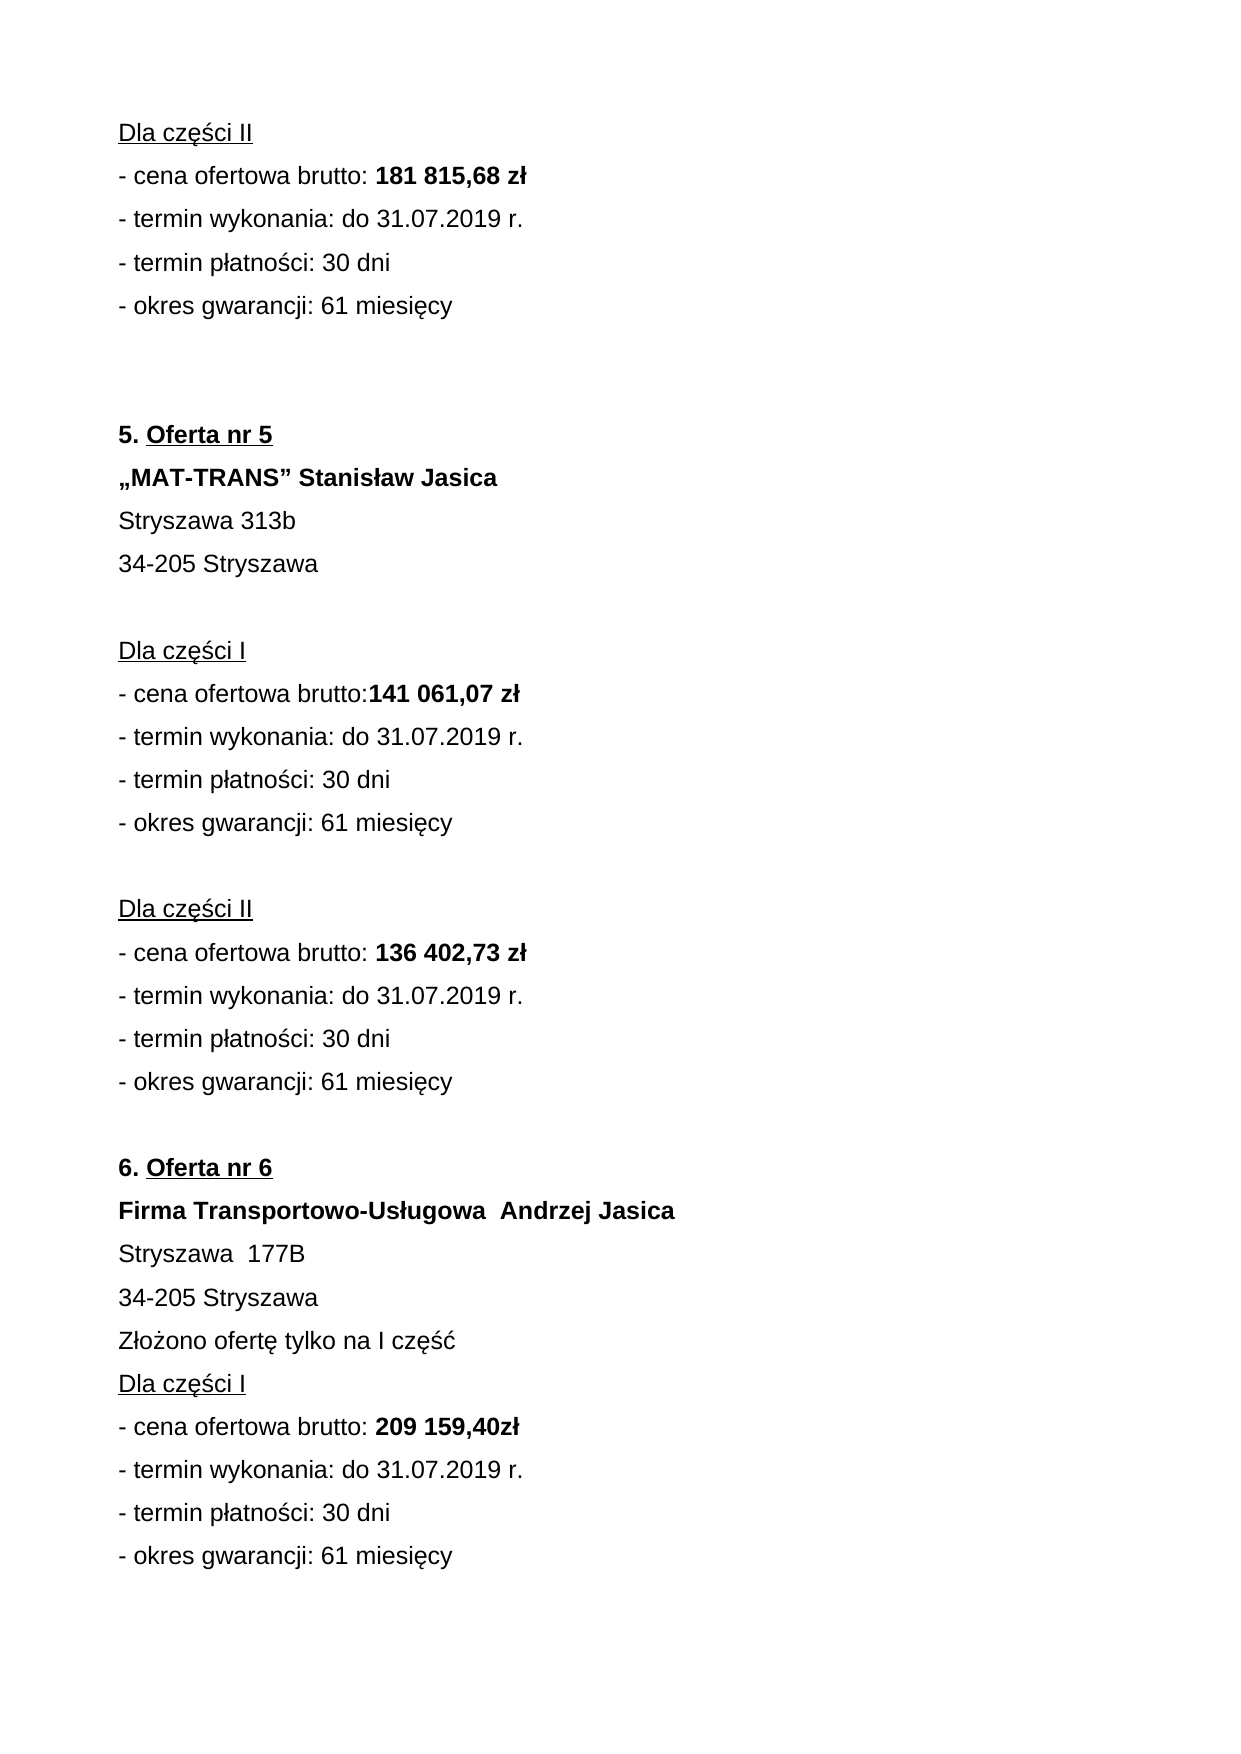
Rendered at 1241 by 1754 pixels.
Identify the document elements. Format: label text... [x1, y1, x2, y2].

text Stryszawa 313b [118, 506, 1122, 535]
text 6. Oferta nr 6 [118, 1153, 1122, 1182]
text - okres gwarancji: 61 miesięcy [118, 1541, 1122, 1570]
text - termin płatności: 30 dni [118, 247, 1122, 276]
text - termin wykonania: do 31.07.2019 r. [118, 1455, 1122, 1484]
text Dla części II [118, 894, 1122, 923]
text - cena ofertowa brutto:141 061,07 zł [118, 679, 1122, 707]
text 34-205 Stryszawa [118, 549, 1122, 578]
text - okres gwarancji: 61 miesięcy [118, 808, 1122, 837]
text - termin płatności: 30 dni [118, 1024, 1122, 1052]
text Dla części I [118, 636, 1122, 664]
text Złożono ofertę tylko na I część [118, 1326, 1122, 1354]
text - cena ofertowa brutto: 181 815,68 zł [118, 161, 1122, 190]
text - okres gwarancji: 61 miesięcy [118, 1067, 1122, 1096]
text - termin wykonania: do 31.07.2019 r. [118, 204, 1122, 233]
text - termin wykonania: do 31.07.2019 r. [118, 722, 1122, 751]
text „MAT-TRANS” Stanisław Jasica [118, 463, 1122, 492]
text - termin płatności: 30 dni [118, 765, 1122, 794]
text - cena ofertowa brutto: 209 159,40zł [118, 1412, 1122, 1441]
text - cena ofertowa brutto: 136 402,73 zł [118, 937, 1122, 966]
text - okres gwarancji: 61 miesięcy [118, 291, 1122, 319]
text Stryszawa 177B [118, 1239, 1122, 1268]
text Firma Transportowo-Usługowa Andrzej Jasica [118, 1196, 1122, 1225]
text - termin płatności: 30 dni [118, 1498, 1122, 1527]
text - termin wykonania: do 31.07.2019 r. [118, 981, 1122, 1009]
text Dla części II [118, 118, 1122, 147]
text 34-205 Stryszawa [118, 1282, 1122, 1311]
text 5. Oferta nr 5 [118, 420, 1122, 449]
text Dla części I [118, 1369, 1122, 1397]
